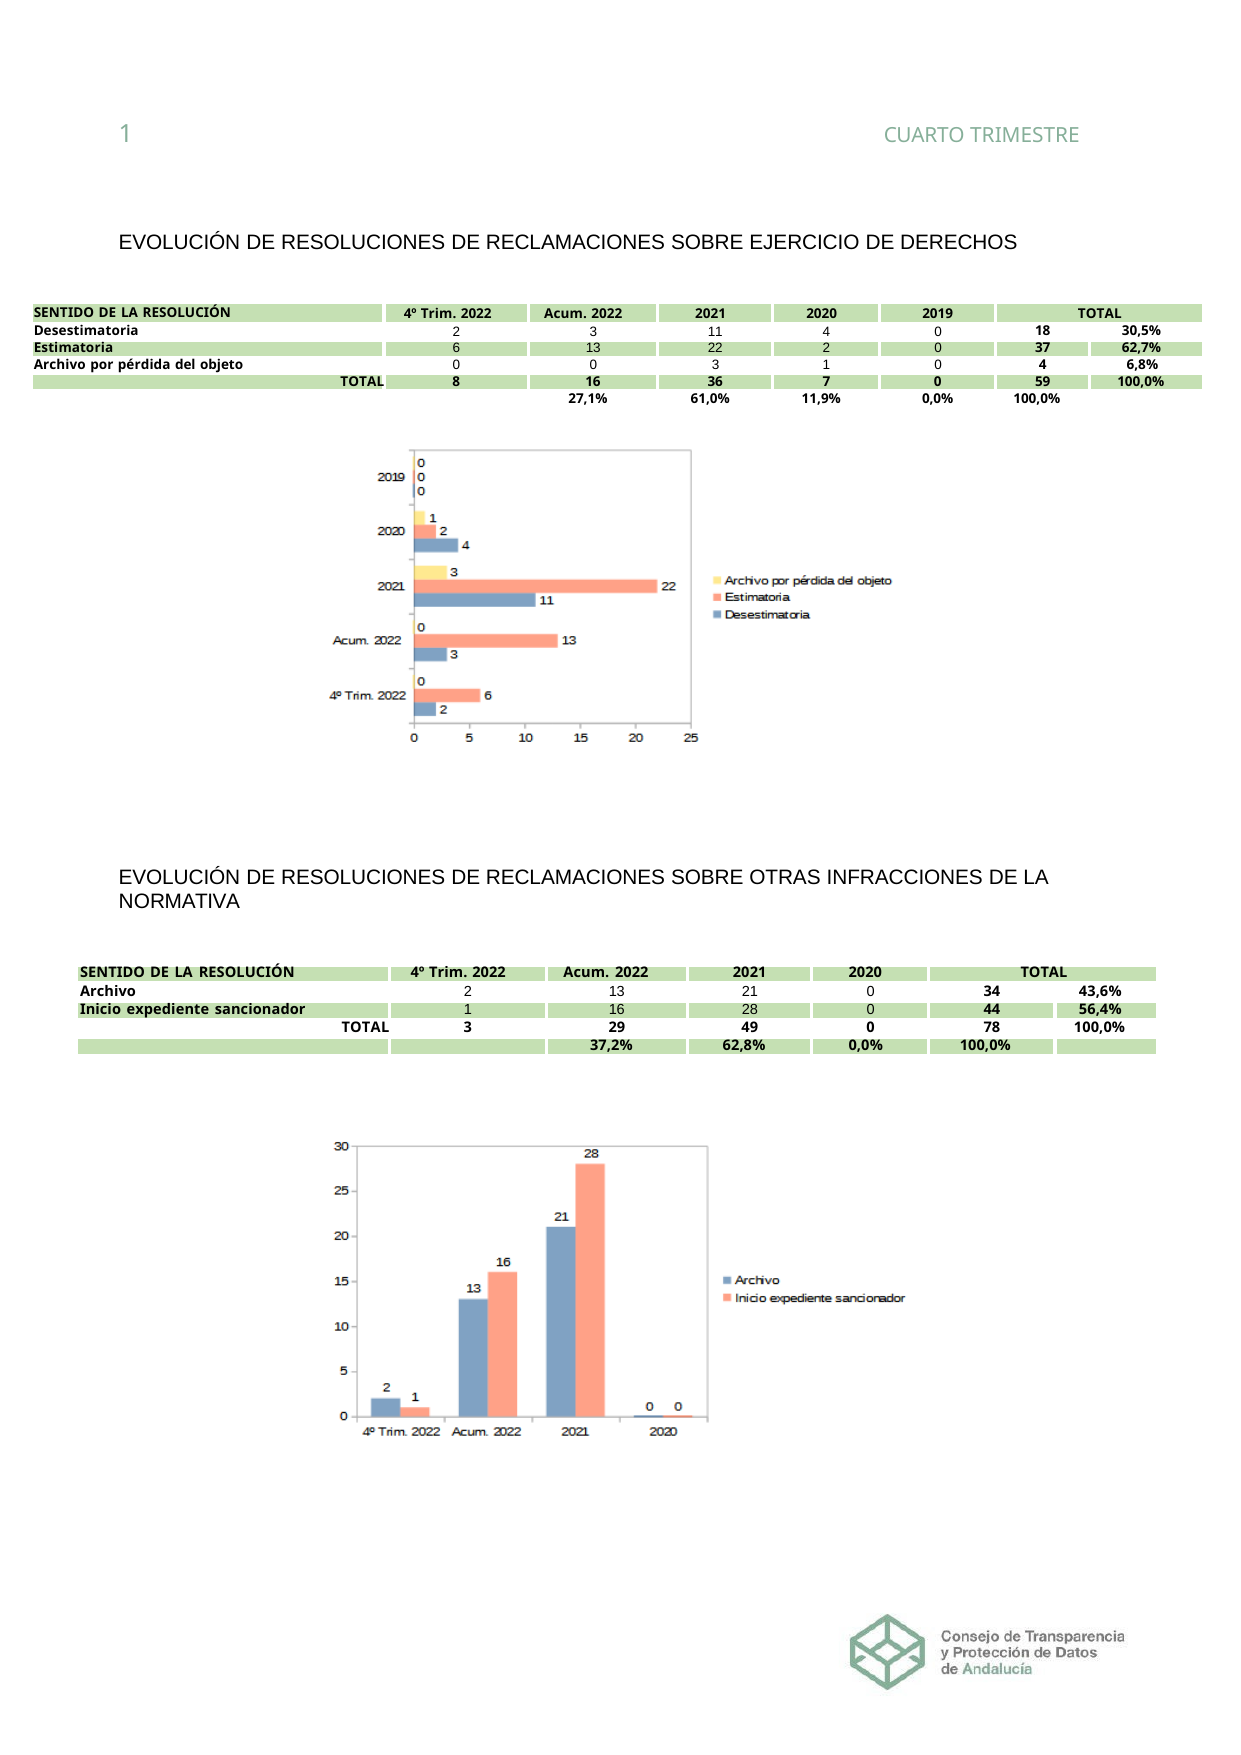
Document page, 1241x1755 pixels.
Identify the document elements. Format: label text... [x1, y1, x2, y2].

table_header 2021 [659, 304, 771, 322]
table_cell 0 [881, 359, 994, 372]
text EVOLUCIÓN DE RESOLUCIONES DE RECLAMACIONES SOBRE OTRAS INFRACCIONES DE LA NORMATIVA [118, 864, 1053, 913]
table_cell 11 [659, 325, 771, 339]
table_cell 1 [391, 1003, 545, 1018]
table_cell 4 [997, 359, 1088, 372]
table_header AL [1055, 967, 1156, 981]
table_cell 2 [391, 984, 545, 999]
table_cell 3 [659, 359, 771, 372]
table_cell TOTAL [33, 375, 382, 389]
table_cell 21 [689, 984, 810, 999]
table_cell 0 [881, 342, 994, 356]
table_header SENTIDO DE LA RESOLUCIÓN [33, 304, 382, 322]
table_header SENTIDO DE LA RESOLUCIÓN [78, 967, 388, 981]
table_cell 0 [386, 359, 527, 372]
table_cell 0,0% [881, 392, 994, 406]
table_cell 34 [930, 984, 1053, 999]
table_cell Inicio expediente sancionador [78, 1003, 388, 1018]
table_cell Estimatoria [33, 342, 382, 356]
table_cell 30,5% [1091, 325, 1202, 339]
table_header 2019 [881, 304, 994, 322]
table_header 4º Trim. 2022 [386, 304, 527, 322]
table_cell 62,8% [689, 1039, 810, 1054]
table_cell 44 [930, 1003, 1053, 1018]
table_cell 0 [530, 359, 656, 372]
table_cell 2 [386, 325, 527, 339]
table_cell 6 [386, 342, 527, 356]
table_header 4º Trim. 2022 [391, 967, 545, 981]
table_header TOT [930, 967, 1055, 981]
table_cell 6,8% [1091, 359, 1202, 372]
table_cell 7 [774, 375, 878, 389]
table_cell 61,0% [659, 392, 771, 406]
table_cell 0 [881, 325, 994, 339]
table_cell 11,9% [774, 392, 878, 406]
table_cell Archivo [78, 984, 388, 999]
table_cell [391, 1039, 545, 1054]
table_cell 0 [813, 1021, 927, 1036]
table_cell 22 [659, 342, 771, 356]
table_cell 100,0% [1091, 375, 1202, 389]
table_cell 100,0% [1057, 1021, 1156, 1036]
table_header TOTAL [997, 304, 1202, 322]
table_cell 78 [930, 1021, 1053, 1036]
table_cell 56,4% [1057, 1003, 1156, 1018]
table_cell 1 [774, 359, 878, 372]
table_cell 3 [530, 325, 656, 339]
table_cell 8 [386, 375, 527, 389]
table_cell 29 [548, 1021, 686, 1036]
table_cell 13 [548, 984, 686, 999]
table_cell Desestimatoria [33, 325, 382, 339]
table_header 2020 [813, 967, 927, 981]
table_cell 0 [881, 375, 994, 389]
table_cell 3 [391, 1021, 545, 1036]
table_header 2021 [689, 967, 810, 981]
table_cell [1057, 1039, 1156, 1054]
table_cell 27,1% [530, 392, 656, 406]
table_cell [78, 1039, 388, 1054]
table_cell TOTAL [78, 1021, 388, 1036]
table_cell 100,0% [930, 1039, 1053, 1054]
table_cell 0 [813, 984, 927, 999]
table_cell 18 [997, 325, 1088, 339]
table_cell 36 [659, 375, 771, 389]
text EVOLUCIÓN DE RESOLUCIONES DE RECLAMACIONES SOBRE EJERCICIO DE DERECHOS [118, 229, 1218, 253]
table_cell 13 [530, 342, 656, 356]
table_cell 2 [774, 342, 878, 356]
table_cell 4 [774, 325, 878, 339]
table_cell 100,0% [997, 392, 1088, 406]
table_cell [1091, 392, 1202, 406]
table_cell 62,7% [1091, 342, 1202, 356]
table_header Acum. 2022 [548, 967, 686, 981]
table_header 2020 [774, 304, 878, 322]
table_cell [33, 392, 382, 406]
table_cell 0,0% [813, 1039, 927, 1054]
table_cell 49 [689, 1021, 810, 1036]
table_cell 16 [548, 1003, 686, 1018]
table_cell 16 [530, 375, 656, 389]
table_cell [386, 392, 527, 406]
table_header Acum. 2022 [530, 304, 656, 322]
table_cell 43,6% [1057, 984, 1156, 999]
table_cell 37,2% [548, 1039, 686, 1054]
table_cell 37 [997, 342, 1088, 356]
table_cell Archivo por pérdida del objeto [33, 359, 382, 372]
table_cell 59 [997, 375, 1088, 389]
table_cell 28 [689, 1003, 810, 1018]
table_cell 0 [813, 1003, 927, 1018]
